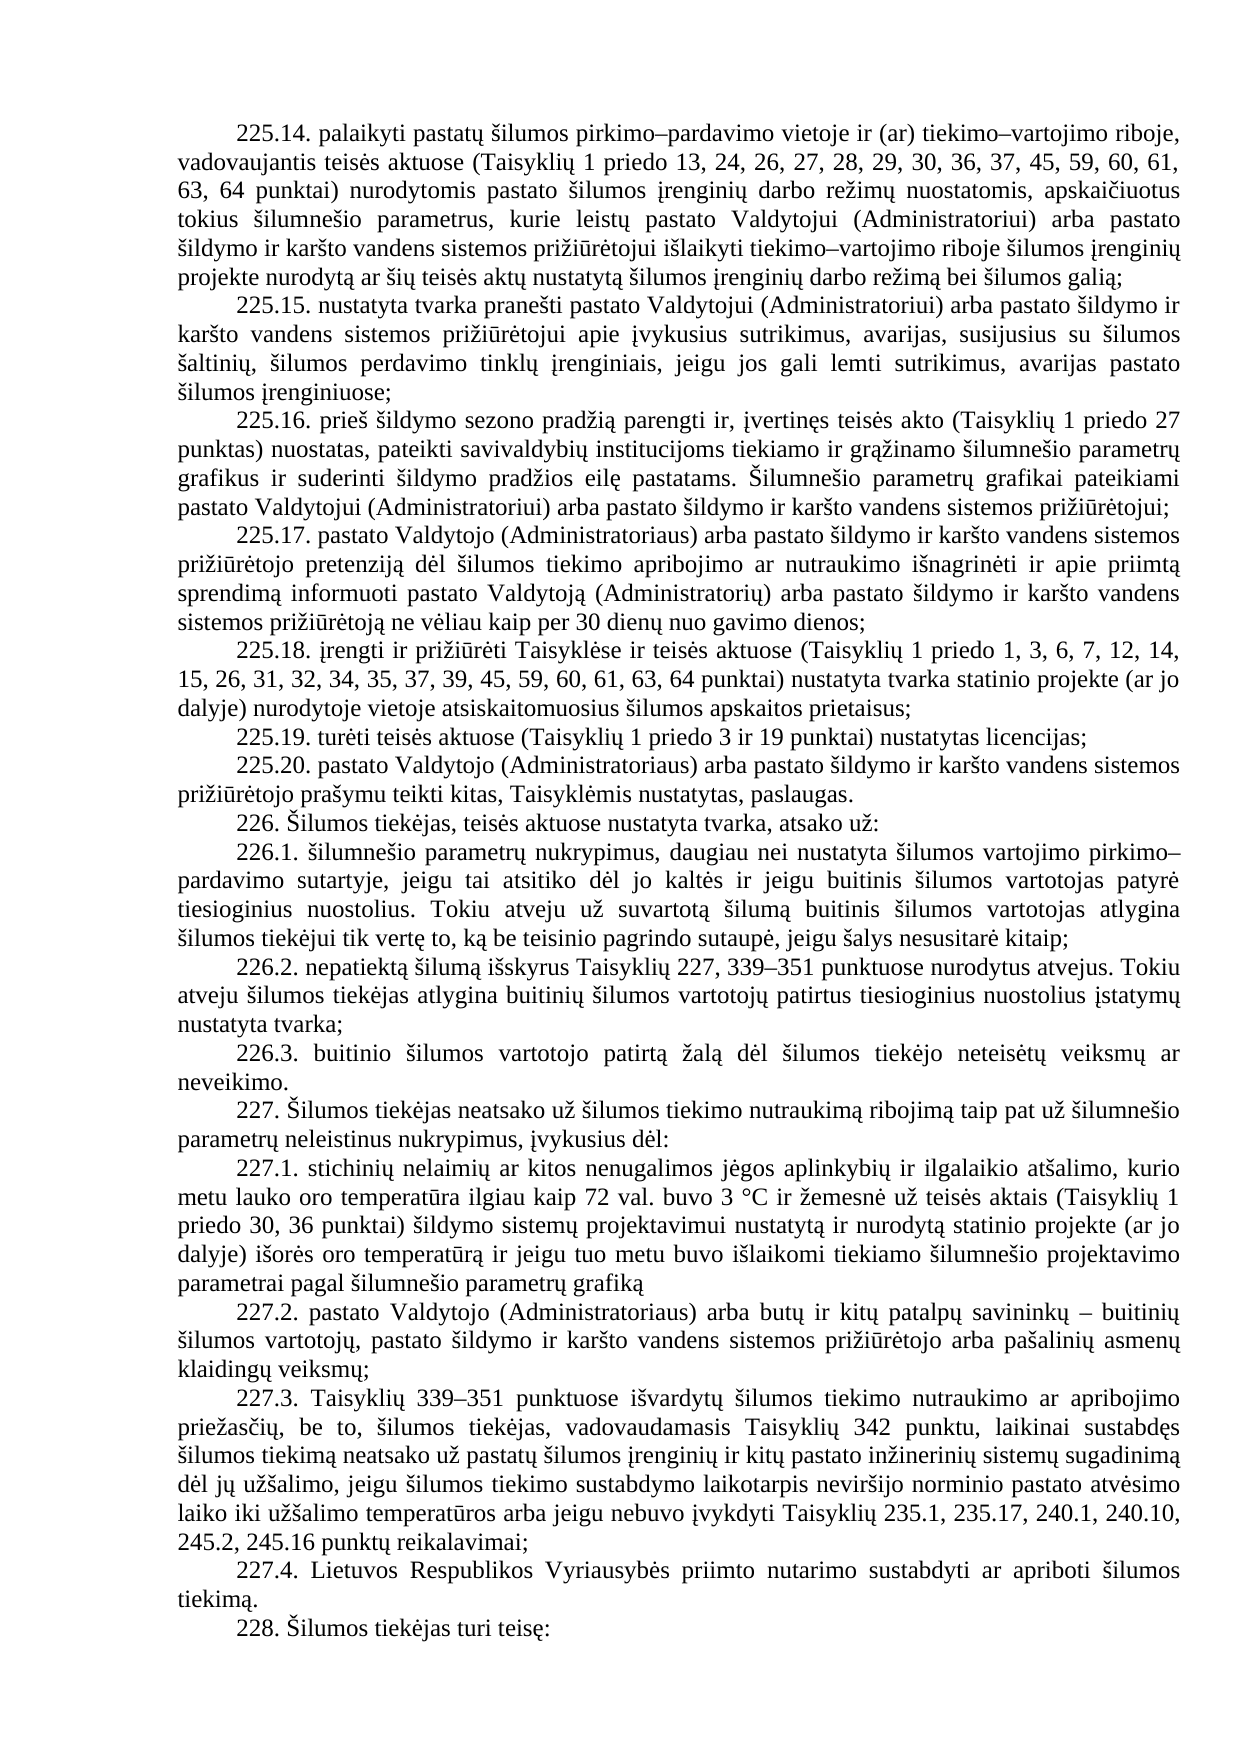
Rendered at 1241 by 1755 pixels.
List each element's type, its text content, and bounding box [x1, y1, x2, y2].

text 225.18. įrengti ir prižiūrėti Taisyklėse ir teisės aktuose (Taisyklių 1 priedo 1, 3, 6, 7, 12, 14, 15, 26, 31, 32, 34, 35, 37, 39, 45, 59, 60, 61, 63, 64 punktai) nustatyta tvarka statinio projekte (ar jo dalyje) nurodytoje vietoje atsiskaitomuosius šilumos apskaitos prietaisus; [177, 636, 1181, 722]
text 227.3. Taisyklių 339–351 punktuose išvardytų šilumos tiekimo nutraukimo ar apribojimo priežasčių, be to, šilumos tiekėjas, vadovaudamasis Taisyklių 342 punktu, laikinai sustabdęs šilumos tiekimą neatsako už pastatų šilumos įrenginių ir kitų pastato inžinerinių sistemų sugadinimą dėl jų užšalimo, jeigu šilumos tiekimo sustabdymo laikotarpis neviršijo norminio pastato atvėsimo laiko iki užšalimo temperatūros arba jeigu nebuvo įvykdyti Taisyklių 235.1, 235.17, 240.1, 240.10, 245.2, 245.16 punktų reikalavimai; [177, 1383, 1181, 1556]
text 225.20. pastato Valdytojo (Administratoriaus) arba pastato šildymo ir karšto vandens sistemos prižiūrėtojo prašymu teikti kitas, Taisyklėmis nustatytas, paslaugas. [177, 751, 1181, 808]
text 226.2. nepatiektą šilumą išskyrus Taisyklių 227, 339–351 punktuose nurodytus atvejus. Tokiu atveju šilumos tiekėjas atlygina buitinių šilumos vartotojų patirtus tiesioginius nuostolius įstatymų nustatyta tvarka; [177, 952, 1181, 1038]
text 225.15. nustatyta tvarka pranešti pastato Valdytojui (Administratoriui) arba pastato šildymo ir karšto vandens sistemos prižiūrėtojui apie įvykusius sutrikimus, avarijas, susijusius su šilumos šaltinių, šilumos perdavimo tinklų įrenginiais, jeigu jos gali lemti sutrikimus, avarijas pastato šilumos įrenginiuose; [177, 291, 1181, 406]
text 228. Šilumos tiekėjas turi teisę: [177, 1613, 1181, 1642]
text 227.4. Lietuvos Respublikos Vyriausybės priimto nutarimo sustabdyti ar apriboti šilumos tiekimą. [177, 1556, 1181, 1613]
text 226.1. šilumnešio parametrų nukrypimus, daugiau nei nustatyta šilumos vartojimo pirkimo–pardavimo sutartyje, jeigu tai atsitiko dėl jo kaltės ir jeigu buitinis šilumos vartotojas patyrė tiesioginius nuostolius. Tokiu atveju už suvartotą šilumą buitinis šilumos vartotojas atlygina šilumos tiekėjui tik vertę to, ką be teisinio pagrindo sutaupė, jeigu šalys nesusitarė kitaip; [177, 837, 1181, 952]
text 225.16. prieš šildymo sezono pradžią parengti ir, įvertinęs teisės akto (Taisyklių 1 priedo 27 punktas) nuostatas, pateikti savivaldybių institucijoms tiekiamo ir grąžinamo šilumnešio parametrų grafikus ir suderinti šildymo pradžios eilę pastatams. Šilumnešio parametrų grafikai pateikiami pastato Valdytojui (Administratoriui) arba pastato šildymo ir karšto vandens sistemos prižiūrėtojui; [177, 406, 1181, 521]
text 225.17. pastato Valdytojo (Administratoriaus) arba pastato šildymo ir karšto vandens sistemos prižiūrėtojo pretenziją dėl šilumos tiekimo apribojimo ar nutraukimo išnagrinėti ir apie priimtą sprendimą informuoti pastato Valdytoją (Administratorių) arba pastato šildymo ir karšto vandens sistemos prižiūrėtoją ne vėliau kaip per 30 dienų nuo gavimo dienos; [177, 521, 1181, 636]
text 226. Šilumos tiekėjas, teisės aktuose nustatyta tvarka, atsako už: [177, 808, 1181, 837]
text 225.14. palaikyti pastatų šilumos pirkimo–pardavimo vietoje ir (ar) tiekimo–vartojimo riboje, vadovaujantis teisės aktuose (Taisyklių 1 priedo 13, 24, 26, 27, 28, 29, 30, 36, 37, 45, 59, 60, 61, 63, 64 punktai) nurodytomis pastato šilumos įrenginių darbo režimų nuostatomis, apskaičiuotus tokius šilumnešio parametrus, kurie leistų pastato Valdytojui (Administratoriui) arba pastato šildymo ir karšto vandens sistemos prižiūrėtojui išlaikyti tiekimo–vartojimo riboje šilumos įrenginių projekte nurodytą ar šių teisės aktų nustatytą šilumos įrenginių darbo režimą bei šilumos galią; [177, 118, 1181, 291]
text 225.19. turėti teisės aktuose (Taisyklių 1 priedo 3 ir 19 punktai) nustatytas licencijas; [177, 722, 1181, 751]
text 226.3. buitinio šilumos vartotojo patirtą žalą dėl šilumos tiekėjo neteisėtų veiksmų ar neveikimo. [177, 1038, 1181, 1096]
text 227.1. stichinių nelaimių ar kitos nenugalimos jėgos aplinkybių ir ilgalaikio atšalimo, kurio metu lauko oro temperatūra ilgiau kaip 72 val. buvo 3 °C ir žemesnė už teisės aktais (Taisyklių 1 priedo 30, 36 punktai) šildymo sistemų projektavimui nustatytą ir nurodytą statinio projekte (ar jo dalyje) išorės oro temperatūrą ir jeigu tuo metu buvo išlaikomi tiekiamo šilumnešio projektavimo parametrai pagal šilumnešio parametrų grafiką [177, 1153, 1181, 1297]
text 227.2. pastato Valdytojo (Administratoriaus) arba butų ir kitų patalpų savininkų – buitinių šilumos vartotojų, pastato šildymo ir karšto vandens sistemos prižiūrėtojo arba pašalinių asmenų klaidingų veiksmų; [177, 1297, 1181, 1383]
text 227. Šilumos tiekėjas neatsako už šilumos tiekimo nutraukimą ribojimą taip pat už šilumnešio parametrų neleistinus nukrypimus, įvykusius dėl: [177, 1096, 1181, 1153]
